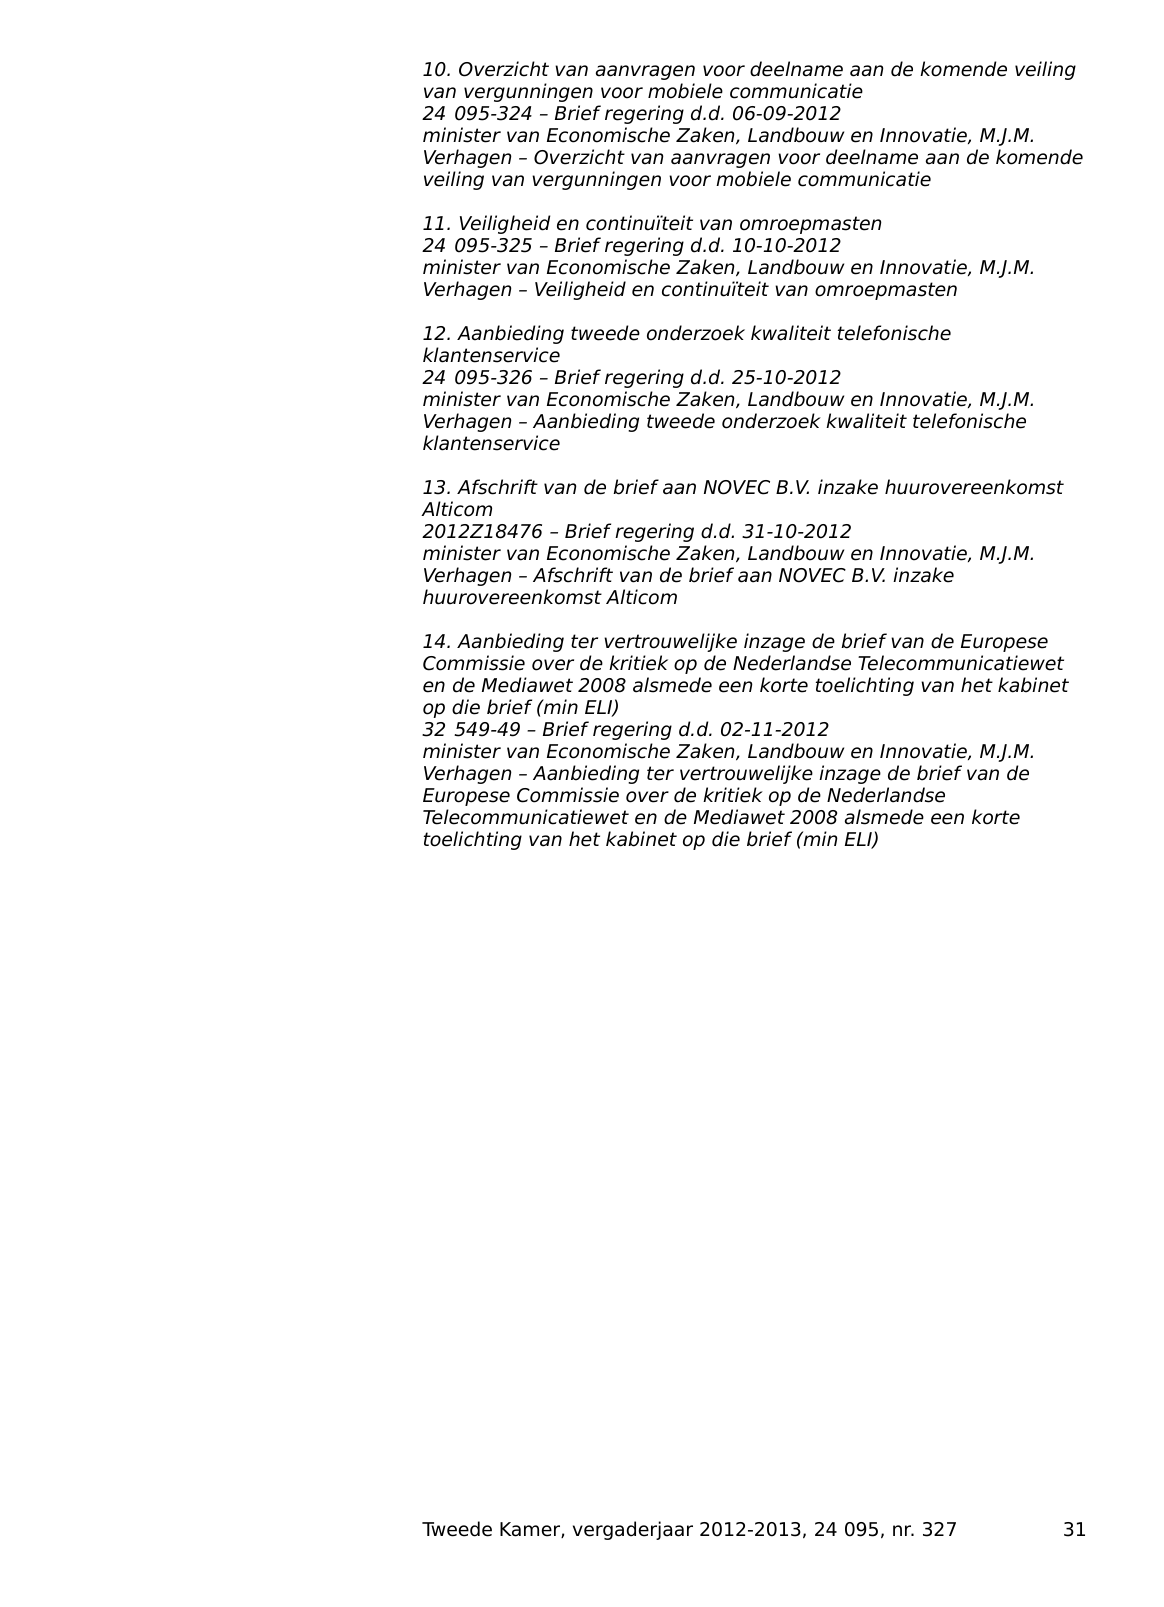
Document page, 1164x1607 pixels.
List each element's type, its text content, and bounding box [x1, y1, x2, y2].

text minister van Economische Zaken, Landbouw en Innovatie, M.J.M. Verhagen – Aanbieding tweede onderzoek kwaliteit telefonische klantenservice [422, 389, 1087, 455]
text 14. Aanbieding ter vertrouwelijke inzage de brief van de Europese Commissie over de kritiek op de Nederlandse Telecommunicatiewet en de Mediawet 2008 alsmede een korte toelichting van het kabinet op die brief (min ELI) [422, 631, 1087, 719]
text 11. Veiligheid en continuïteit van omroepmasten [422, 213, 1087, 235]
text 12. Aanbieding tweede onderzoek kwaliteit telefonische klantenservice [422, 323, 1087, 367]
text minister van Economische Zaken, Landbouw en Innovatie, M.J.M. Verhagen – Veiligheid en continuïteit van omroepmasten [422, 257, 1087, 301]
text 10. Overzicht van aanvragen voor deelname aan de komende veiling van vergunningen voor mobiele communicatie [422, 59, 1087, 103]
text minister van Economische Zaken, Landbouw en Innovatie, M.J.M. Verhagen – Aanbieding ter vertrouwelijke inzage de brief van de Europese Commissie over de kritiek op de Nederlandse Telecommunicatiewet en de Mediawet 2008 alsmede een korte toelichting van het kabinet op die brief (min ELI) [422, 741, 1087, 851]
text 24 095-325 – Brief regering d.d. 10-10-2012 [422, 235, 1087, 257]
text minister van Economische Zaken, Landbouw en Innovatie, M.J.M. Verhagen – Overzicht van aanvragen voor deelname aan de komende veiling van vergunningen voor mobiele communicatie [422, 125, 1087, 191]
text 24 095-324 – Brief regering d.d. 06-09-2012 [422, 103, 1087, 125]
text 13. Afschrift van de brief aan NOVEC B.V. inzake huurovereenkomst Alticom [422, 477, 1087, 521]
text 24 095-326 – Brief regering d.d. 25-10-2012 [422, 367, 1087, 389]
text 32 549-49 – Brief regering d.d. 02-11-2012 [422, 719, 1087, 741]
text minister van Economische Zaken, Landbouw en Innovatie, M.J.M. Verhagen – Afschrift van de brief aan NOVEC B.V. inzake huurovereenkomst Alticom [422, 543, 1087, 609]
text 2012Z18476 – Brief regering d.d. 31-10-2012 [422, 521, 1087, 543]
